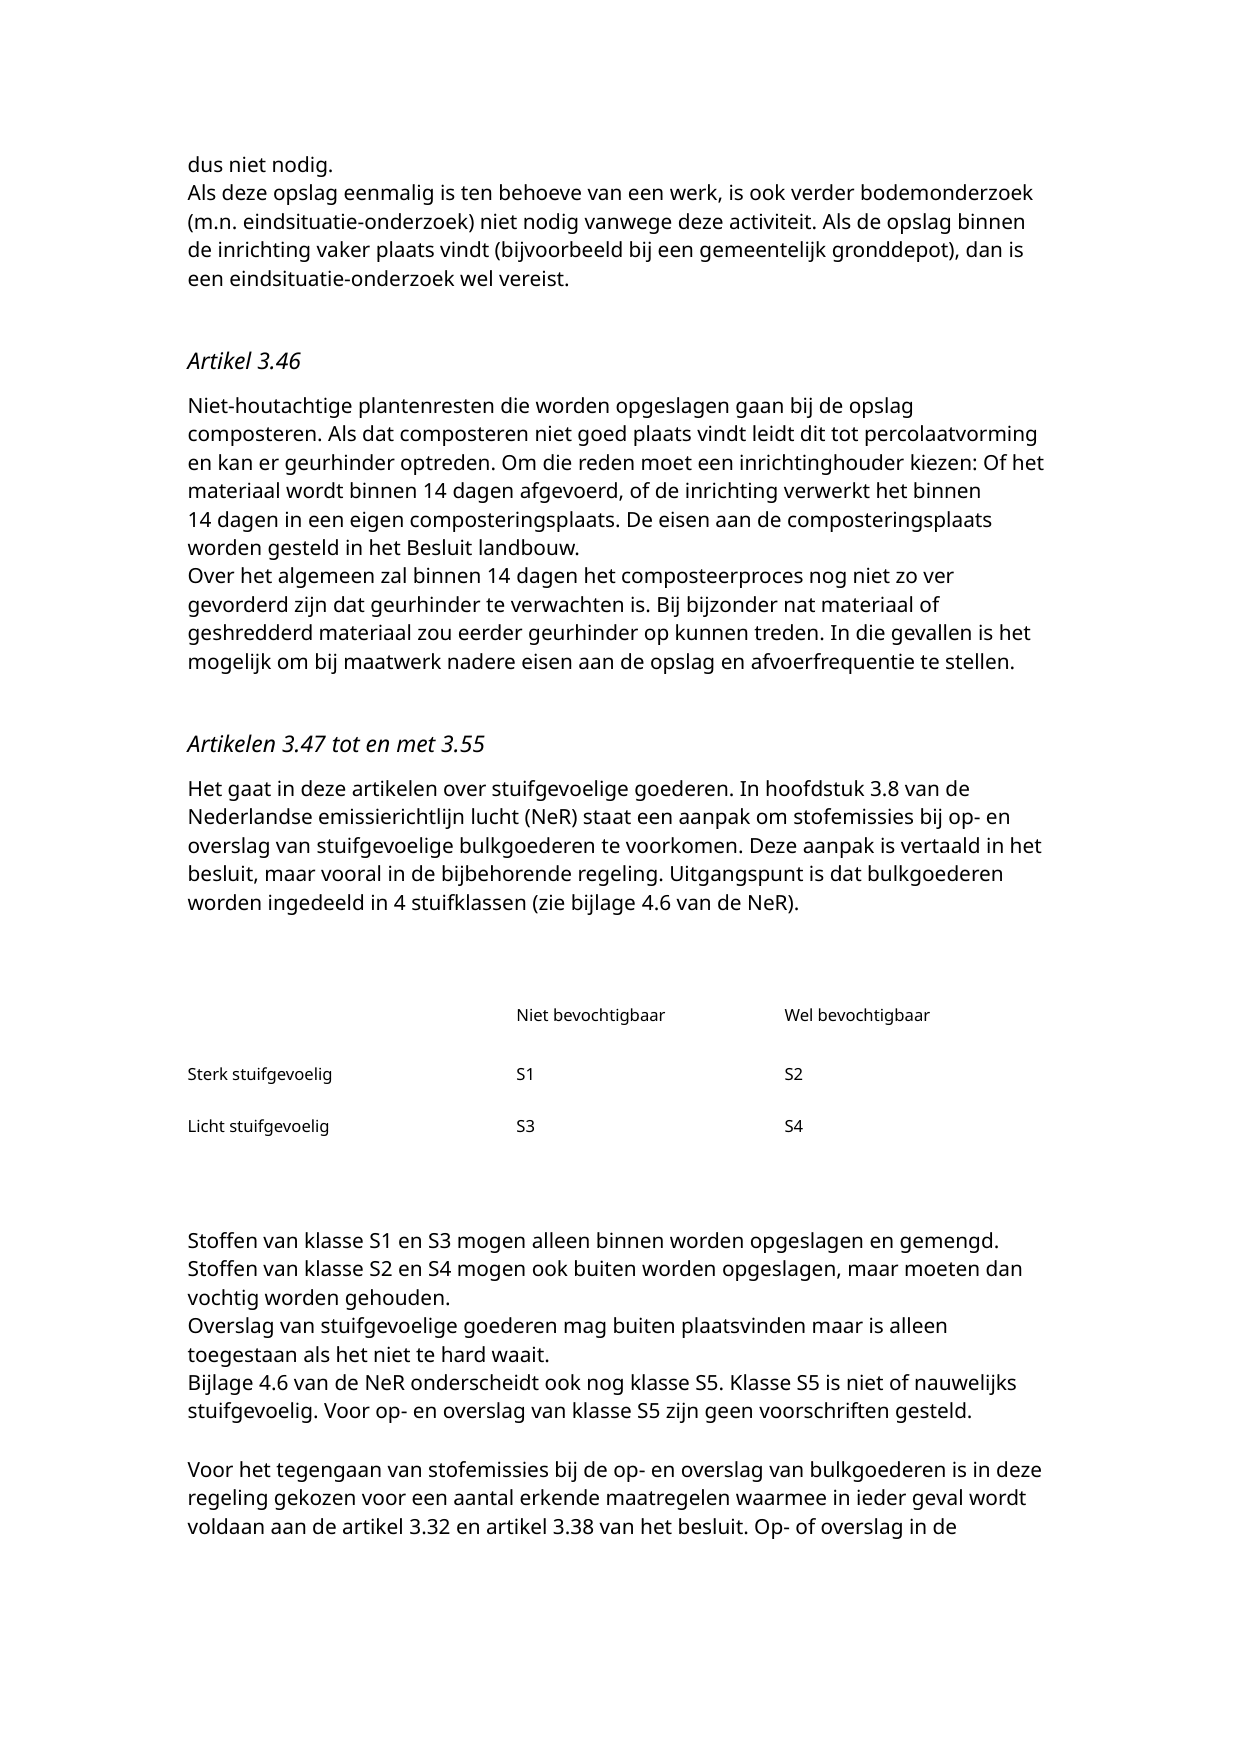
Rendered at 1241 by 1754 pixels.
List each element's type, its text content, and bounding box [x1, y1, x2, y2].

text Niet-houtachtige plantenresten die worden opgeslagen gaan bij de opslag composteren. Als dat composteren niet goed plaats vindt leidt dit tot percolaatvorming en kan er geurhinder optreden. Om die reden moet een inrichtinghouder kiezen: Of het materiaal wordt binnen 14 dagen afgevoerd, of de inrichting verwerkt het binnen 14 dagen in een eigen composteringsplaats. De eisen aan de composteringsplaats worden gesteld in het Besluit landbouw. [187, 391, 1053, 562]
subtitle Artikelen 3.47 tot en met 3.55 [187, 728, 1053, 759]
table_header Wel bevochtigbaar [784, 1004, 1053, 1062]
table_cell S1 [516, 1062, 784, 1115]
table_cell S4 [784, 1115, 1053, 1167]
text Het gaat in deze artikelen over stuifgevoelige goederen. In hoofdstuk 3.8 van de Nederlandse emissierichtlijn lucht (NeR) staat een aanpak om stofemissies bij op- en overslag van stuifgevoelige bulkgoederen te voorkomen. Deze aanpak is vertaald in het besluit, maar vooral in de bijbehorende regeling. Uitgangspunt is dat bulkgoederen worden ingedeeld in 4 stuifklassen (zie bijlage 4.6 van de NeR). [187, 774, 1053, 916]
text Over het algemeen zal binnen 14 dagen het composteerproces nog niet zo ver gevorderd zijn dat geurhinder te verwachten is. Bij bijzonder nat materiaal of geshredderd materiaal zou eerder geurhinder op kunnen treden. In die gevallen is het mogelijk om bij maatwerk nadere eisen aan de opslag en afvoerfrequentie te stellen. [187, 562, 1053, 675]
text Stoffen van klasse S1 en S3 mogen alleen binnen worden opgeslagen en gemengd. Stoffen van klasse S2 en S4 mogen ook buiten worden opgeslagen, maar moeten dan vochtig worden gehouden. [187, 1226, 1053, 1311]
table_cell Licht stuifgevoelig [188, 1115, 516, 1167]
text Als deze opslag eenmalig is ten behoeve van een werk, is ook verder bodemonderzoek (m.n. eindsituatie-onderzoek) niet nodig vanwege deze activiteit. Als de opslag binnen de inrichting vaker plaats vindt (bijvoorbeeld bij een gemeentelijk gronddepot), dan is een eindsituatie-onderzoek wel vereist. [187, 178, 1053, 292]
table_cell S3 [516, 1115, 784, 1167]
text Overslag van stuifgevoelige goederen mag buiten plaatsvinden maar is alleen toegestaan als het niet te hard waait. [187, 1311, 1053, 1368]
table_header Niet bevochtigbaar [516, 1004, 784, 1062]
text Voor het tegengaan van stofemissies bij de op- en overslag van bulkgoederen is in deze regeling gekozen voor een aantal erkende maatregelen waarmee in ieder geval wordt voldaan aan de artikel 3.32 en artikel 3.38 van het besluit. Op- of overslag in de [187, 1455, 1053, 1540]
table_header [188, 1004, 516, 1062]
table_cell Sterk stuifgevoelig [188, 1062, 516, 1115]
text Bijlage 4.6 van de NeR onderscheidt ook nog klasse S5. Klasse S5 is niet of nauwelijks stuifgevoelig. Voor op- en overslag van klasse S5 zijn geen voorschriften gesteld. [187, 1368, 1053, 1425]
subtitle Artikel 3.46 [187, 345, 1053, 376]
text dus niet nodig. [187, 150, 1053, 178]
table_cell S2 [784, 1062, 1053, 1115]
